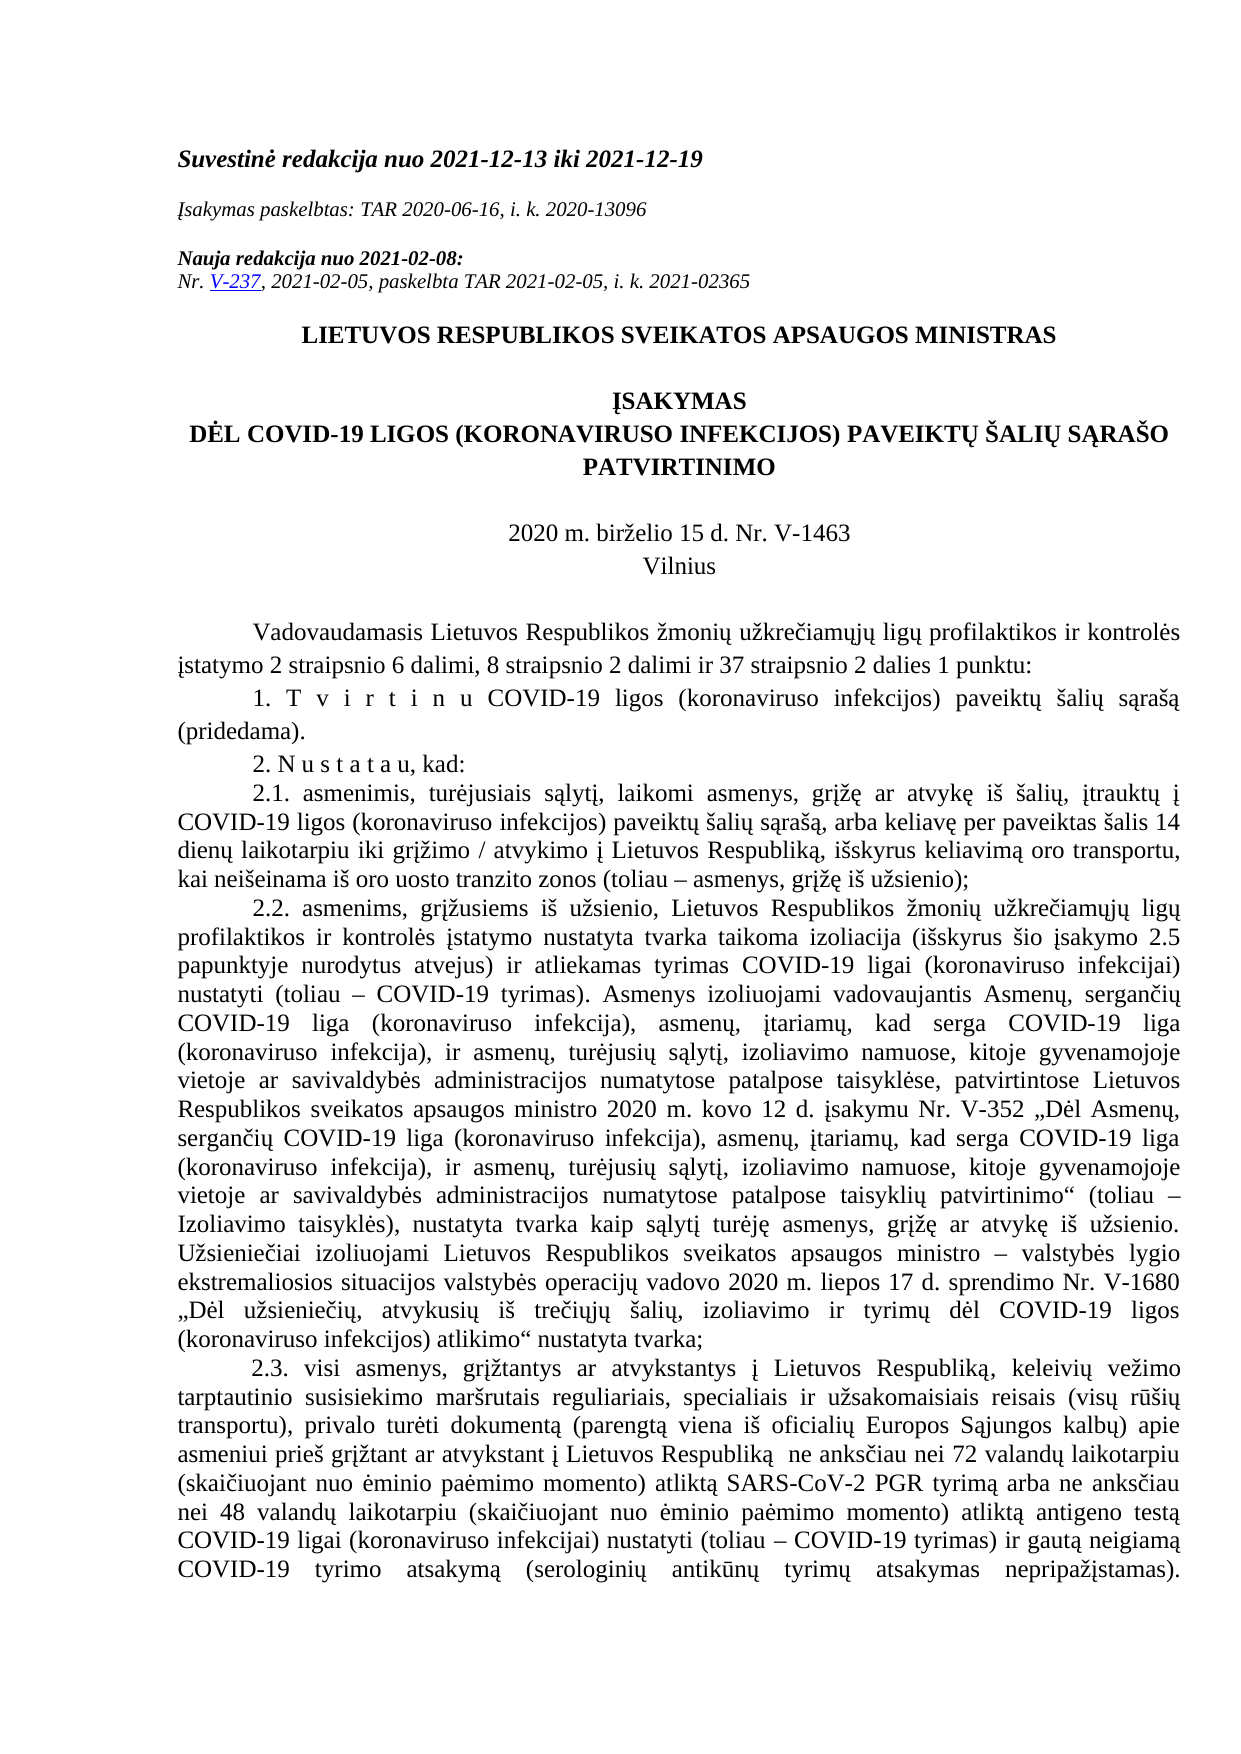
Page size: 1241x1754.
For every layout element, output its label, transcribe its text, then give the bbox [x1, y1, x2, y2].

text 2. N u s t a t a u, kad: [177, 749, 1181, 778]
text Nauja redakcija nuo 2021-02-08: [177, 245, 1181, 269]
text 2.3. visi asmenys, grįžtantys ar atvykstantys į Lietuvos Respubliką, keleivių vežimo tarptautinio susisiekimo maršrutais reguliariais, specialiais ir užsakomaisiais reisais (visų rūšių transportu), privalo turėti dokumentą (parengtą viena iš oficialių Europos Sąjungos kalbų) apie asmeniui prieš grįžtant ar atvykstant į Lietuvos Respubliką ne anksčiau nei 72 valandų laikotarpiu (skaičiuojant nuo ėminio paėmimo momento) atliktą SARS-CoV-2 PGR tyrimą arba ne anksčiau nei 48 valandų laikotarpiu (skaičiuojant nuo ėminio paėmimo momento) atliktą antigeno testą COVID-19 ligai (koronaviruso infekcijai) nustatyti (toliau – COVID-19 tyrimas) ir gautą neigiamą COVID-19 tyrimo atsakymą (serologinių antikūnų tyrimų atsakymas nepripažįstamas). [177, 1353, 1181, 1583]
text 1. T v i r t i n u COVID-19 ligos (koronaviruso infekcijos) paveiktų šalių sąrašą (pridedama). [177, 683, 1181, 745]
text Įsakymas paskelbtas: TAR 2020-06-16, i. k. 2020-13096 [177, 197, 1181, 221]
text 2020 m. birželio 15 d. Nr. V-1463 Vilnius [177, 518, 1181, 580]
text Nr. V-237, 2021-02-05, paskelbta TAR 2021-02-05, i. k. 2021-02365 [177, 269, 1181, 293]
text Suvestinė redakcija nuo 2021-12-13 iki 2021-12-19 [177, 144, 1181, 173]
text Dėl COVID-19 ligos (koronaviruso infekcijos) paveiktų šalių sąrašo patvirtinimo [177, 419, 1181, 481]
text 2.2. asmenims, grįžusiems iš užsienio, Lietuvos Respublikos žmonių užkrečiamųjų ligų profilaktikos ir kontrolės įstatymo nustatyta tvarka taikoma izoliacija (išskyrus šio įsakymo 2.5 papunktyje nurodytus atvejus) ir atliekamas tyrimas COVID-19 ligai (koronaviruso infekcijai) nustatyti (toliau – COVID-19 tyrimas). Asmenys izoliuojami vadovaujantis Asmenų, sergančių COVID-19 liga (koronaviruso infekcija), asmenų, įtariamų, kad serga COVID-19 liga (koronaviruso infekcija), ir asmenų, turėjusių sąlytį, izoliavimo namuose, kitoje gyvenamojoje vietoje ar savivaldybės administracijos numatytose patalpose taisyklėse, patvirtintose Lietuvos Respublikos sveikatos apsaugos ministro 2020 m. kovo 12 d. įsakymu Nr. V-352 „Dėl Asmenų, sergančių COVID-19 liga (koronaviruso infekcija), asmenų, įtariamų, kad serga COVID-19 liga (koronaviruso infekcija), ir asmenų, turėjusių sąlytį, izoliavimo namuose, kitoje gyvenamojoje vietoje ar savivaldybės administracijos numatytose patalpose taisyklių patvirtinimo“ (toliau – Izoliavimo taisyklės), nustatyta tvarka kaip sąlytį turėję asmenys, grįžę ar atvykę iš užsienio. Užsieniečiai izoliuojami Lietuvos Respublikos sveikatos apsaugos ministro – valstybės lygio ekstremaliosios situacijos valstybės operacijų vadovo 2020 m. liepos 17 d. sprendimo Nr. V-1680 „Dėl užsieniečių, atvykusių iš trečiųjų šalių, izoliavimo ir tyrimų dėl COVID-19 ligos (koronaviruso infekcijos) atlikimo“ nustatyta tvarka; [177, 893, 1181, 1353]
text LIETUVOS RESPUBLIKOS SVEIKATOS APSAUGOS MINISTRAS [177, 320, 1181, 349]
text Vadovaudamasis Lietuvos Respublikos žmonių užkrečiamųjų ligų profilaktikos ir kontrolės įstatymo 2 straipsnio 6 dalimi, 8 straipsnio 2 dalimi ir 37 straipsnio 2 dalies 1 punktu: [177, 617, 1181, 679]
text ĮSAKYMAS [177, 386, 1181, 415]
text 2.1. asmenimis, turėjusiais sąlytį, laikomi asmenys, grįžę ar atvykę iš šalių, įtrauktų į COVID-19 ligos (koronaviruso infekcijos) paveiktų šalių sąrašą, arba keliavę per paveiktas šalis 14 dienų laikotarpiu iki grįžimo / atvykimo į Lietuvos Respubliką, išskyrus keliavimą oro transportu, kai neišeinama iš oro uosto tranzito zonos (toliau – asmenys, grįžę iš užsienio); [177, 778, 1181, 893]
